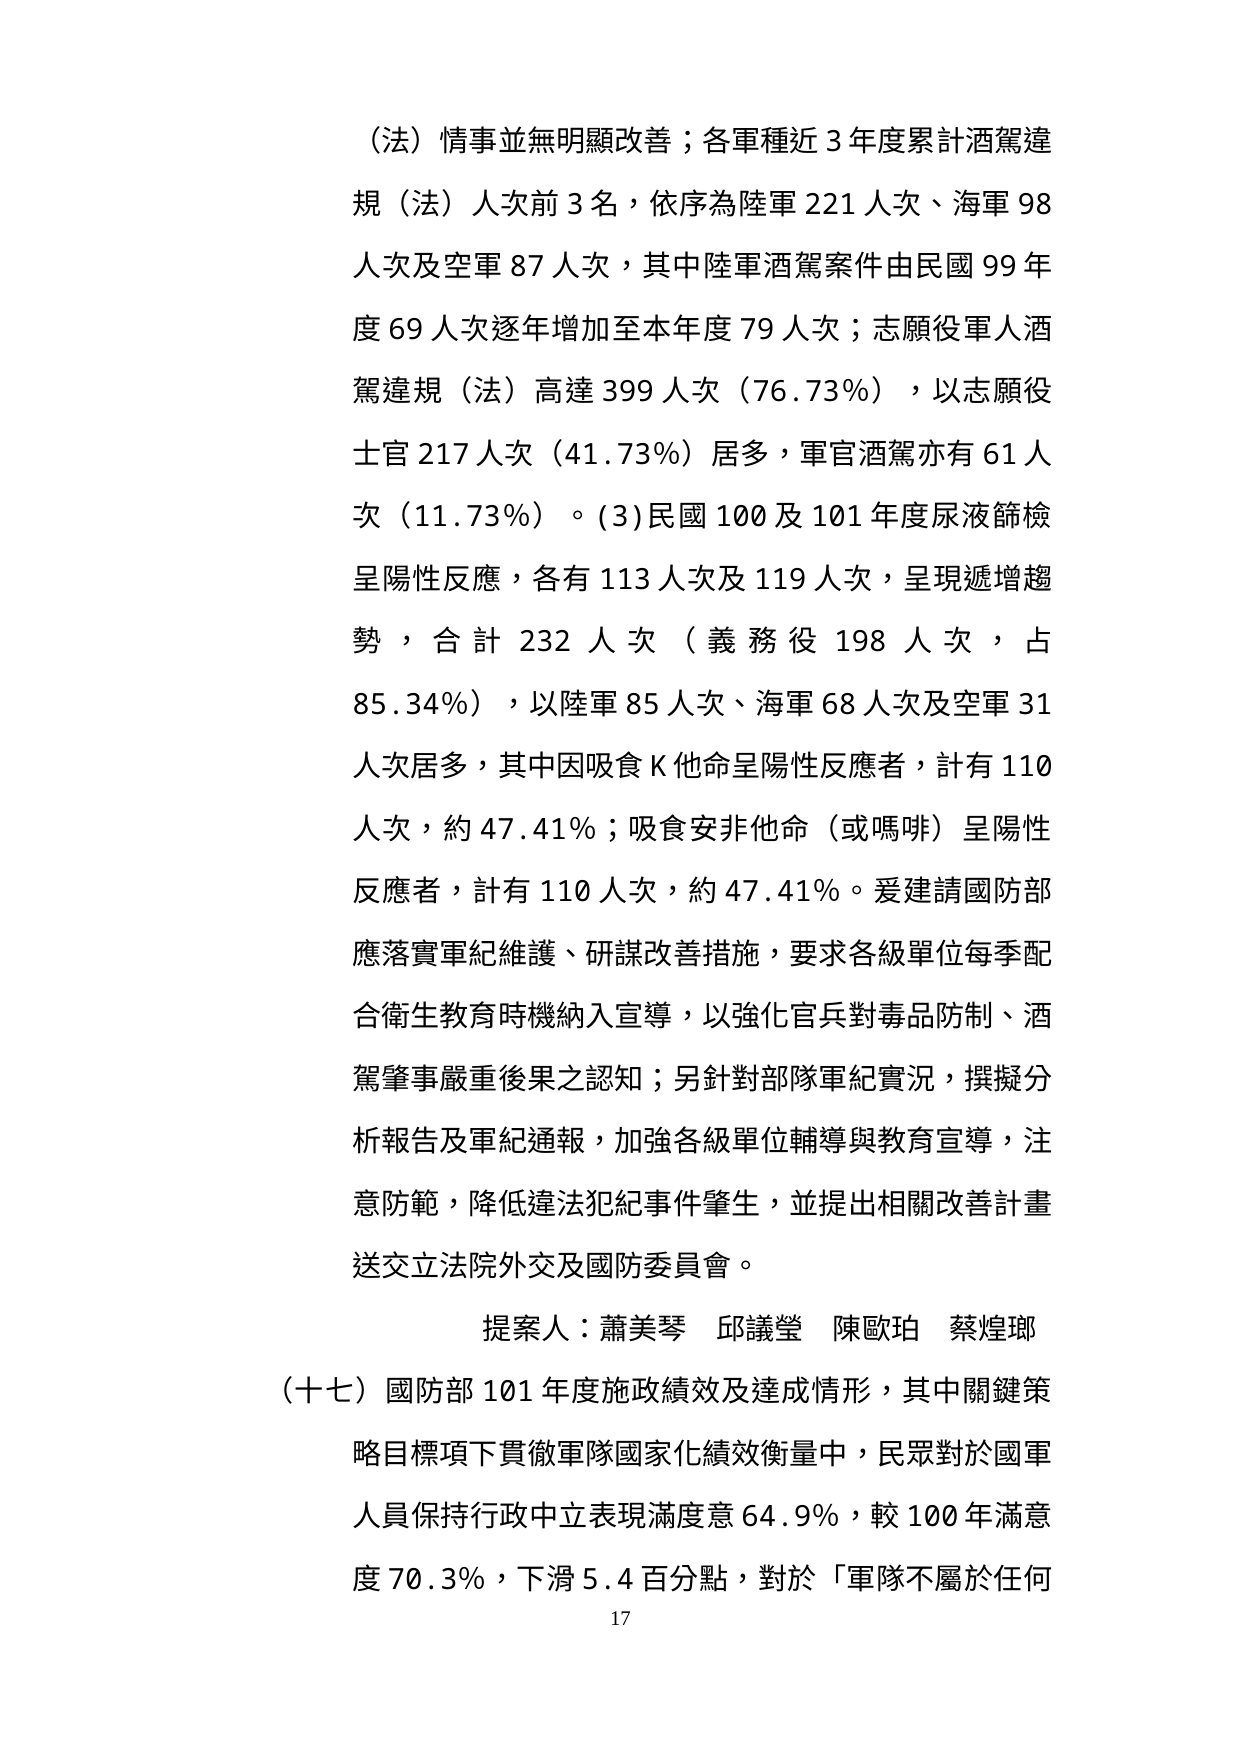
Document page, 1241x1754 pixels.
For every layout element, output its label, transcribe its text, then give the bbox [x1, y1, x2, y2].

text （十七）國防部101年度施政績效及達成情形，其中關鍵策略目標項下貫徹軍隊國家化績效衡量中，民眾對於國軍人員保持行政中立表現滿度意64.9％，較100年滿意度70.3％，下滑5.4百分點，對於「軍隊不屬於任何 [264, 1347, 1053, 1597]
text （十六）有鑑於國防部為嚴肅軍隊紀律，建立現代化優質國軍，策頒「國軍風紀維護實施規定」以為部隊及各單位執行準據。另為遏止酒後駕車犯行，使官兵知所警惕，於民國102年修訂「陸海空軍刑法」第54條規定略以：駕駛動力交通工具吐氣所含酒精濃度達每公升0.25毫克或血液中酒精濃度達0.05％以上之一者，處2 年以下有期徒刑。因而致重傷者或致人於死者，處1或3年以上，7或10年以下有期徒刑。據查 (1) 民國99至101年度國軍官兵因違法（紀、規）受行政處分（如記過、申誡）人次，占各年度國軍官兵人數之比率，由8.07％ 逐年攀升至11％，其中士兵受處分之人次民國99年度為944人次，101年度上升至3,253人次，增幅達244.60％。(2) 民國99至101年度因酒駕違規（法）遭行政懲處、行政罰、刑罰，各有164人次、188人次及168人次，合計520人次，酒駕違規（法）情事並無明顯改善；各軍種近3年度累計酒駕違規（法）人次前3名，依序為陸軍221人次、海軍98人次及空軍87人次，其中陸軍酒駕案件由民國99年度69人次逐年增加至本年度79人次；志願役軍人酒駕違規（法）高達399人次（76.73％），以志願役士官217人次（41.73％）居多，軍官酒駕亦有61人次（11.73％）。(3)民國100及101年度尿液篩檢呈陽性反應，各有113人次及119人次，呈現遞增趨勢，合計232人次（義務役198人次，占85.34％），以陸軍85人次、海軍68人次及空軍31人次居多，其中因吸食K他命呈陽性反應者，計有110人次，約47.41％；吸食安非他命（或嗎啡）呈陽性反應者，計有110人次，約47.41％。爰建請國防部應落實軍紀維護、研謀改善措施，要求各級單位每季配合衛生教育時機納入宣導，以強化官兵對毒品防制、酒駕肇事嚴重後果之認知；另針對部隊軍紀實況，撰擬分析報告及軍紀通報，加強各級單位輔導與教育宣導，注意防範，降低違法犯紀事件肇生，並提出相關改善計畫送交立法院外交及國防委員會。 [264, 97, 1053, 1285]
text 提案人：蕭美琴 邱議瑩 陳歐珀 蔡煌瑯 [351, 1285, 1053, 1347]
